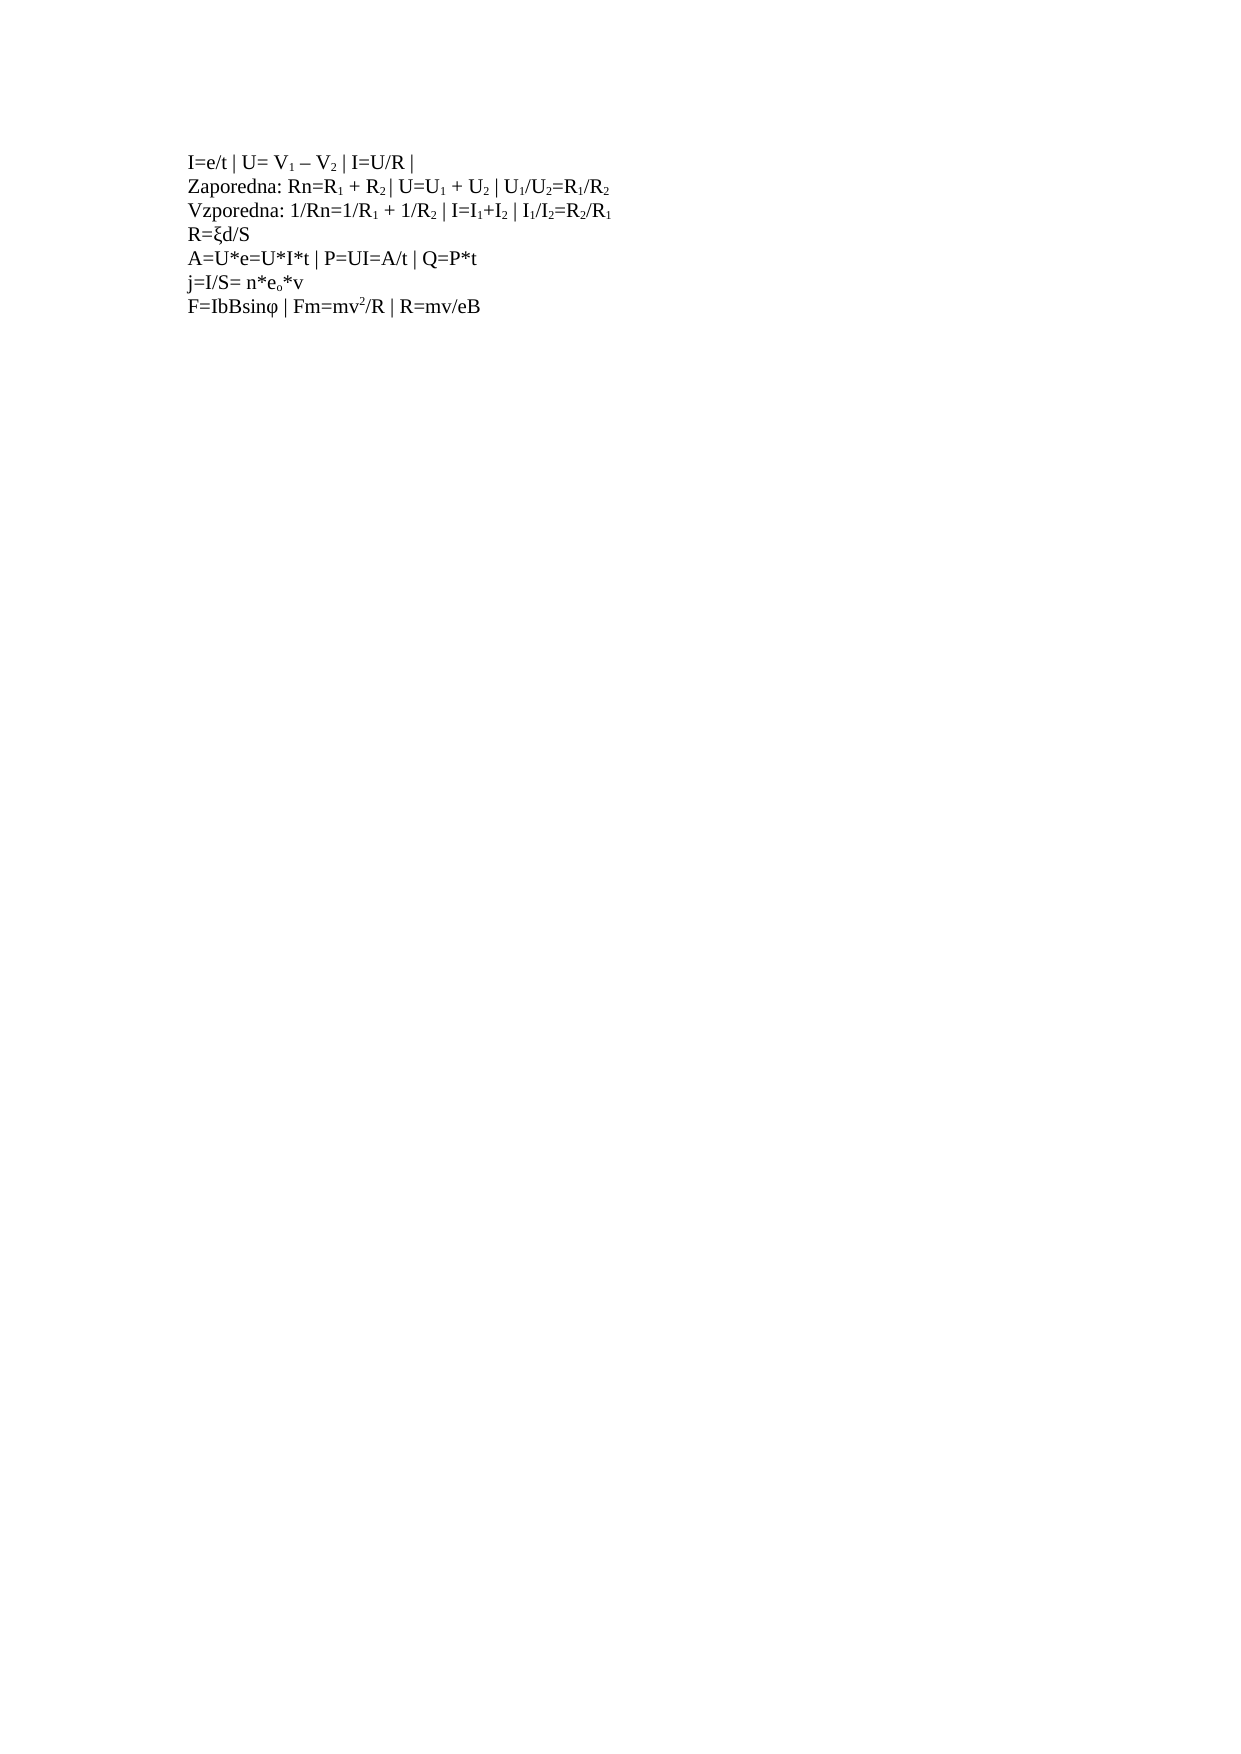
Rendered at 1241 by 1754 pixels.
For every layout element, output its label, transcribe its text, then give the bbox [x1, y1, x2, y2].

text A=U*e=U*I*t | P=UI=A/t | Q=P*t [187, 246, 1053, 270]
text F=IbBsinφ | Fm=mv2/R | R=mv/eB [187, 294, 1053, 318]
text R=ξd/S [187, 222, 1053, 246]
text Vzporedna: 1/Rn=1/R1 + 1/R2 | I=I1+I2 | I1/I2=R2/R1 [187, 198, 1053, 222]
text j=I/S= n*eo*v [187, 270, 1053, 294]
text Zaporedna: Rn=R1 + R2 | U=U1 + U2 | U1/U2=R1/R2 [187, 174, 1053, 198]
text I=e/t | U= V1 – V2 | I=U/R | [187, 150, 1053, 174]
